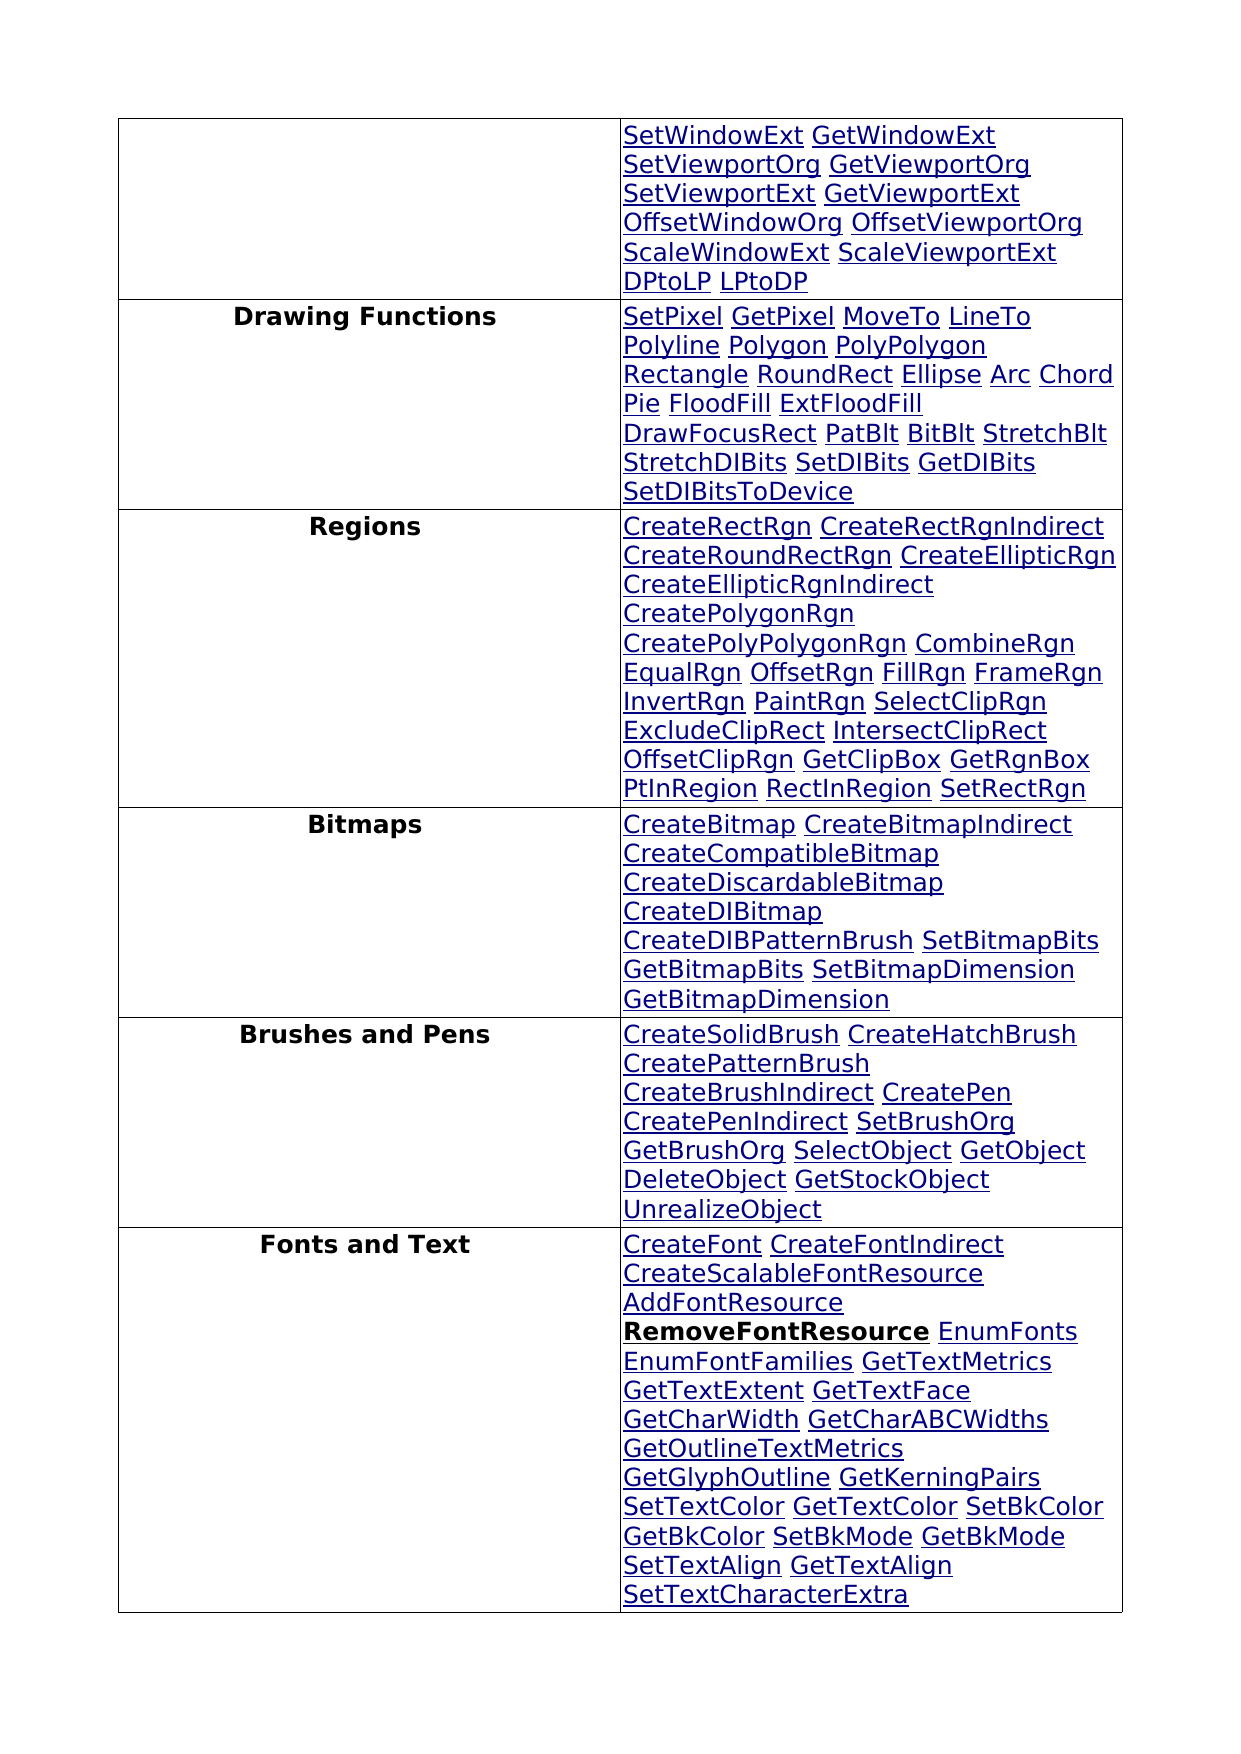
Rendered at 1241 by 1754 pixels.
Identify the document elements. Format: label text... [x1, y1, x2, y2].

table_cell CreateRectRgn CreateRectRgnIndirect CreateRoundRectRgn CreateEllipticRgn CreateEllipticRgnIndirect CreatePolygonRgn CreatePolyPolygonRgn CombineRgn EqualRgn OffsetRgn FillRgn FrameRgn InvertRgn PaintRgn SelectClipRgn ExcludeClipRect IntersectClipRect OffsetClipRgn GetClipBox GetRgnBox PtInRegion RectInRegion SetRectRgn [621, 510, 1122, 807]
table_cell Fonts and Text [119, 1228, 620, 1612]
table_cell Regions [119, 510, 620, 807]
table_cell Drawing Functions [119, 300, 620, 509]
table_cell Bitmaps [119, 808, 620, 1017]
table_cell CreateFont CreateFontIndirect CreateScalableFontResource AddFontResource RemoveFontResource EnumFonts EnumFontFamilies GetTextMetrics GetTextExtent GetTextFace GetCharWidth GetCharABCWidths GetOutlineTextMetrics GetGlyphOutline GetKerningPairs SetTextColor GetTextColor SetBkColor GetBkColor SetBkMode GetBkMode SetTextAlign GetTextAlign SetTextCharacterExtra [621, 1228, 1122, 1612]
table_cell CreateBitmap CreateBitmapIndirect CreateCompatibleBitmap CreateDiscardableBitmap CreateDIBitmap CreateDIBPatternBrush SetBitmapBits GetBitmapBits SetBitmapDimension GetBitmapDimension [621, 808, 1122, 1017]
table_cell [119, 119, 620, 299]
table_cell Brushes and Pens [119, 1018, 620, 1227]
table_cell CreateSolidBrush CreateHatchBrush CreatePatternBrush CreateBrushIndirect CreatePen CreatePenIndirect SetBrushOrg GetBrushOrg SelectObject GetObject DeleteObject GetStockObject UnrealizeObject [621, 1018, 1122, 1227]
table_cell SetWindowExt GetWindowExt SetViewportOrg GetViewportOrg SetViewportExt GetViewportExt OffsetWindowOrg OffsetViewportOrg ScaleWindowExt ScaleViewportExt DPtoLP LPtoDP [621, 119, 1122, 299]
table_cell SetPixel GetPixel MoveTo LineTo Polyline Polygon PolyPolygon Rectangle RoundRect Ellipse Arc Chord Pie FloodFill ExtFloodFill DrawFocusRect PatBlt BitBlt StretchBlt StretchDIBits SetDIBits GetDIBits SetDIBitsToDevice [621, 300, 1122, 509]
